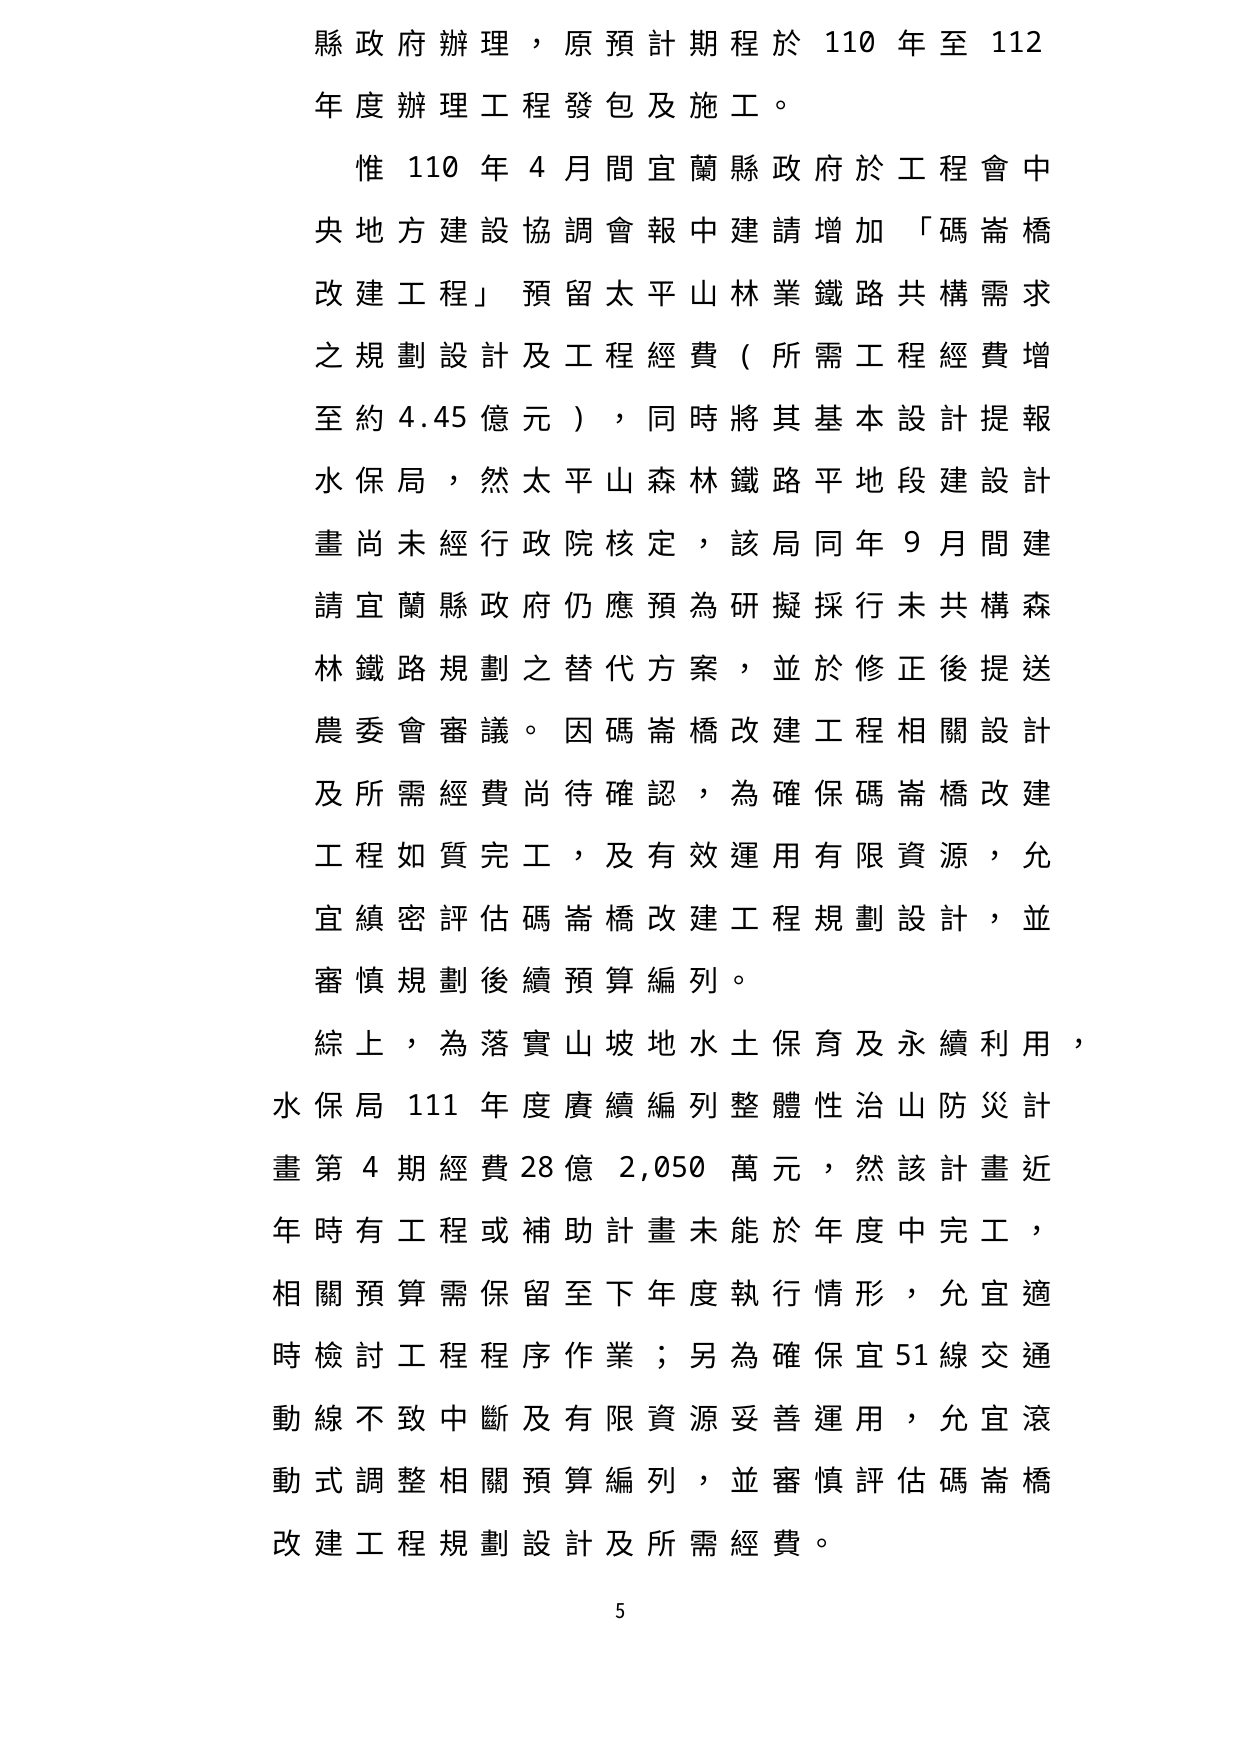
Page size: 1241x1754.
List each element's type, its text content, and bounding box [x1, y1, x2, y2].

text 惟110年4月間宜蘭縣政府於工程會中央地方建設協調會報中建請增加「碼崙橋改建工程」預留太平山林業鐵路共構需求之規劃設計及工程經費(所需工程經費增至約4.45億元)，同時將其基本設計提報水保局，然太平山森林鐵路平地段建設計畫尚未經行政院核定，該局同年9月間建請宜蘭縣政府仍應預為研擬採行未共構森林鐵路規劃之替代方案，並於修正後提送農委會審議。因碼崙橋改建工程相關設計及所需經費尚待確認，為確保碼崙橋改建工程如質完工，及有效運用有限資源，允宜縝密評估碼崙橋改建工程規劃設計，並審慎規劃後續預算編列。 [271, 125, 1058, 1000]
text 水保局111年度於整體性治山防災計畫項下編列補助宜蘭縣政府辦理碼崙橋改建工程1億元，據說明碼崙橋為宜51線跨越碼崙溪橋梁，因碼崙溪集水區之坡度依山坡地土地可利用限度分類標準逾半數為6級坡(坡度超過55%)，可利用限度屬宜林地(宜造林或維持自然林木或植生覆蓋，不宜農耕之土地)，林務局曾嘗試採掛網植生工法辦理，然受限於地形及地質(多岩屑)條件無法施作，僅能以自然復育方式辦理，且該集水區邊坡易受颱風豪雨影響崩落，該溪經水保局公告為高潛勢土石流溪流，雖林務局、水保局及縣府相關單位陸續投入清疏及治理作業，惟仍無法消除橋體因極端降雨沖毀之潛在危機，考量碼崙溪現況並為保全碼崙橋，於工程會108年3月間協商會議決議碼崙橋改建外移、提高橋面並減少落墩，並由水保局及林務局主政籌措所需經費約3億元(水保局2.4億元及林務局0.6億元)補助宜蘭縣政府辦理，原預計期程於110年至112年度辦理工程發包及施工。 [271, 0, 1058, 125]
text 綜上，為落實山坡地水土保育及永續利用，水保局111年度賡續編列整體性治山防災計畫第4期經費28億2,050萬元，然該計畫近年時有工程或補助計畫未能於年度中完工，相關預算需保留至下年度執行情形，允宜適時檢討工程程序作業；另為確保宜51線交通動線不致中斷及有限資源妥善運用，允宜滾動式調整相關預算編列，並審慎評估碼崙橋改建工程規劃設計及所需經費。 [242, 1000, 1058, 1562]
